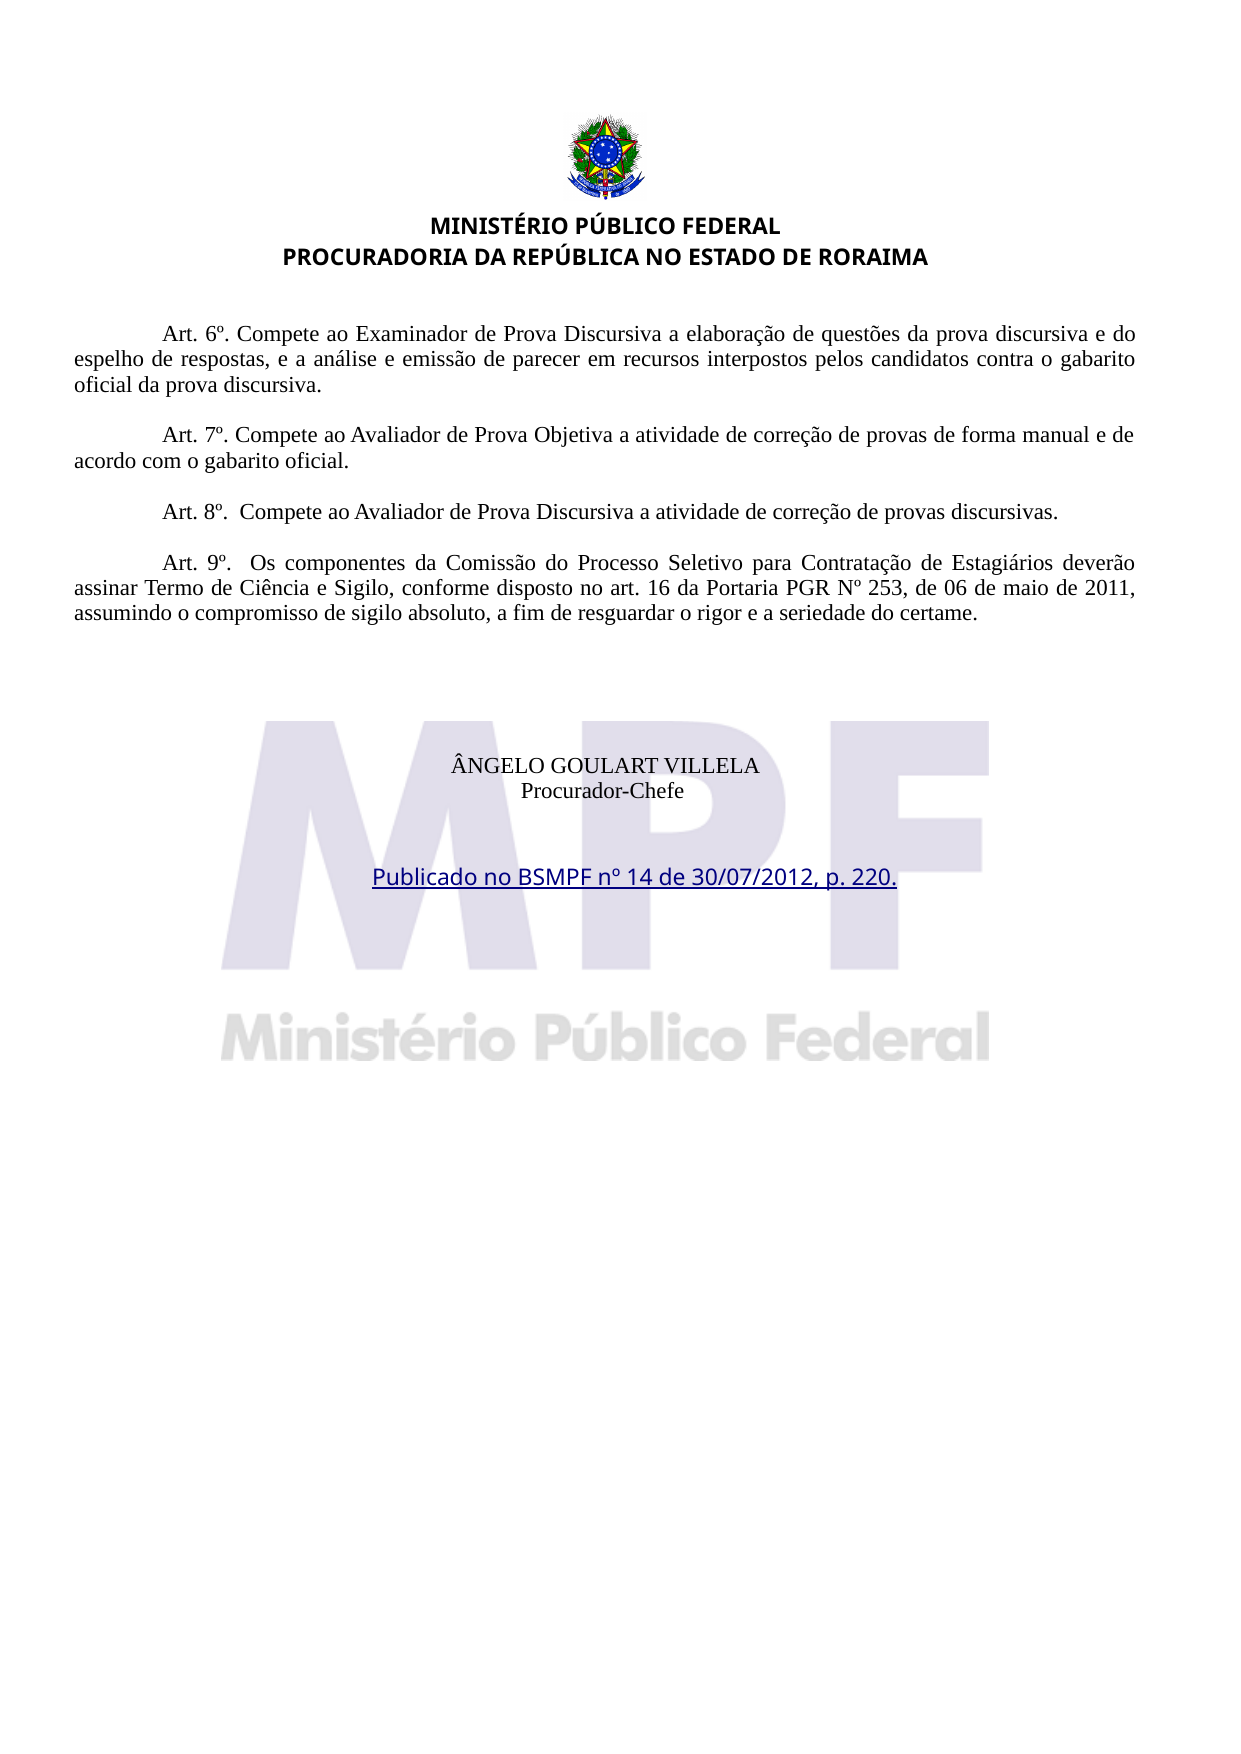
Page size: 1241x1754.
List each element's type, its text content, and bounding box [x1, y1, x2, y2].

text Publicado no BSMPF nº 14 de 30/07/2012, p. 220. [74, 860, 1137, 892]
text ÂNGELO GOULART VILLELA [74, 753, 1137, 778]
picture [221, 892, 989, 1061]
picture [563, 112, 647, 201]
picture [221, 721, 989, 753]
picture [221, 804, 989, 860]
text Art. 6º. Compete ao Examinador de Prova Discursiva a elaboração de questões da prova discursiva e do espelho de respostas, e a análise e emissão de parecer em recursos interpostos pelos candidatos contra o gabarito oficial da prova discursiva. [74, 321, 1137, 397]
text Art. 7º. Compete ao Avaliador de Prova Objetiva a atividade de correção de provas de forma manual e de acordo com o gabarito oficial. [74, 422, 1137, 473]
text Art. 9º. Os componentes da Comissão do Processo Seletivo para Contratação de Estagiários deverão assinar Termo de Ciência e Sigilo, conforme disposto no art. 16 da Portaria PGR Nº 253, de 06 de maio de 2011, assumindo o compromisso de sigilo absoluto, a fim de resguardar o rigor e a seriedade do certame. [74, 549, 1137, 626]
text Art. 8º. Compete ao Avaliador de Prova Discursiva a atividade de correção de provas discursivas. [74, 499, 1137, 524]
text Procurador-Chefe [74, 778, 1137, 804]
